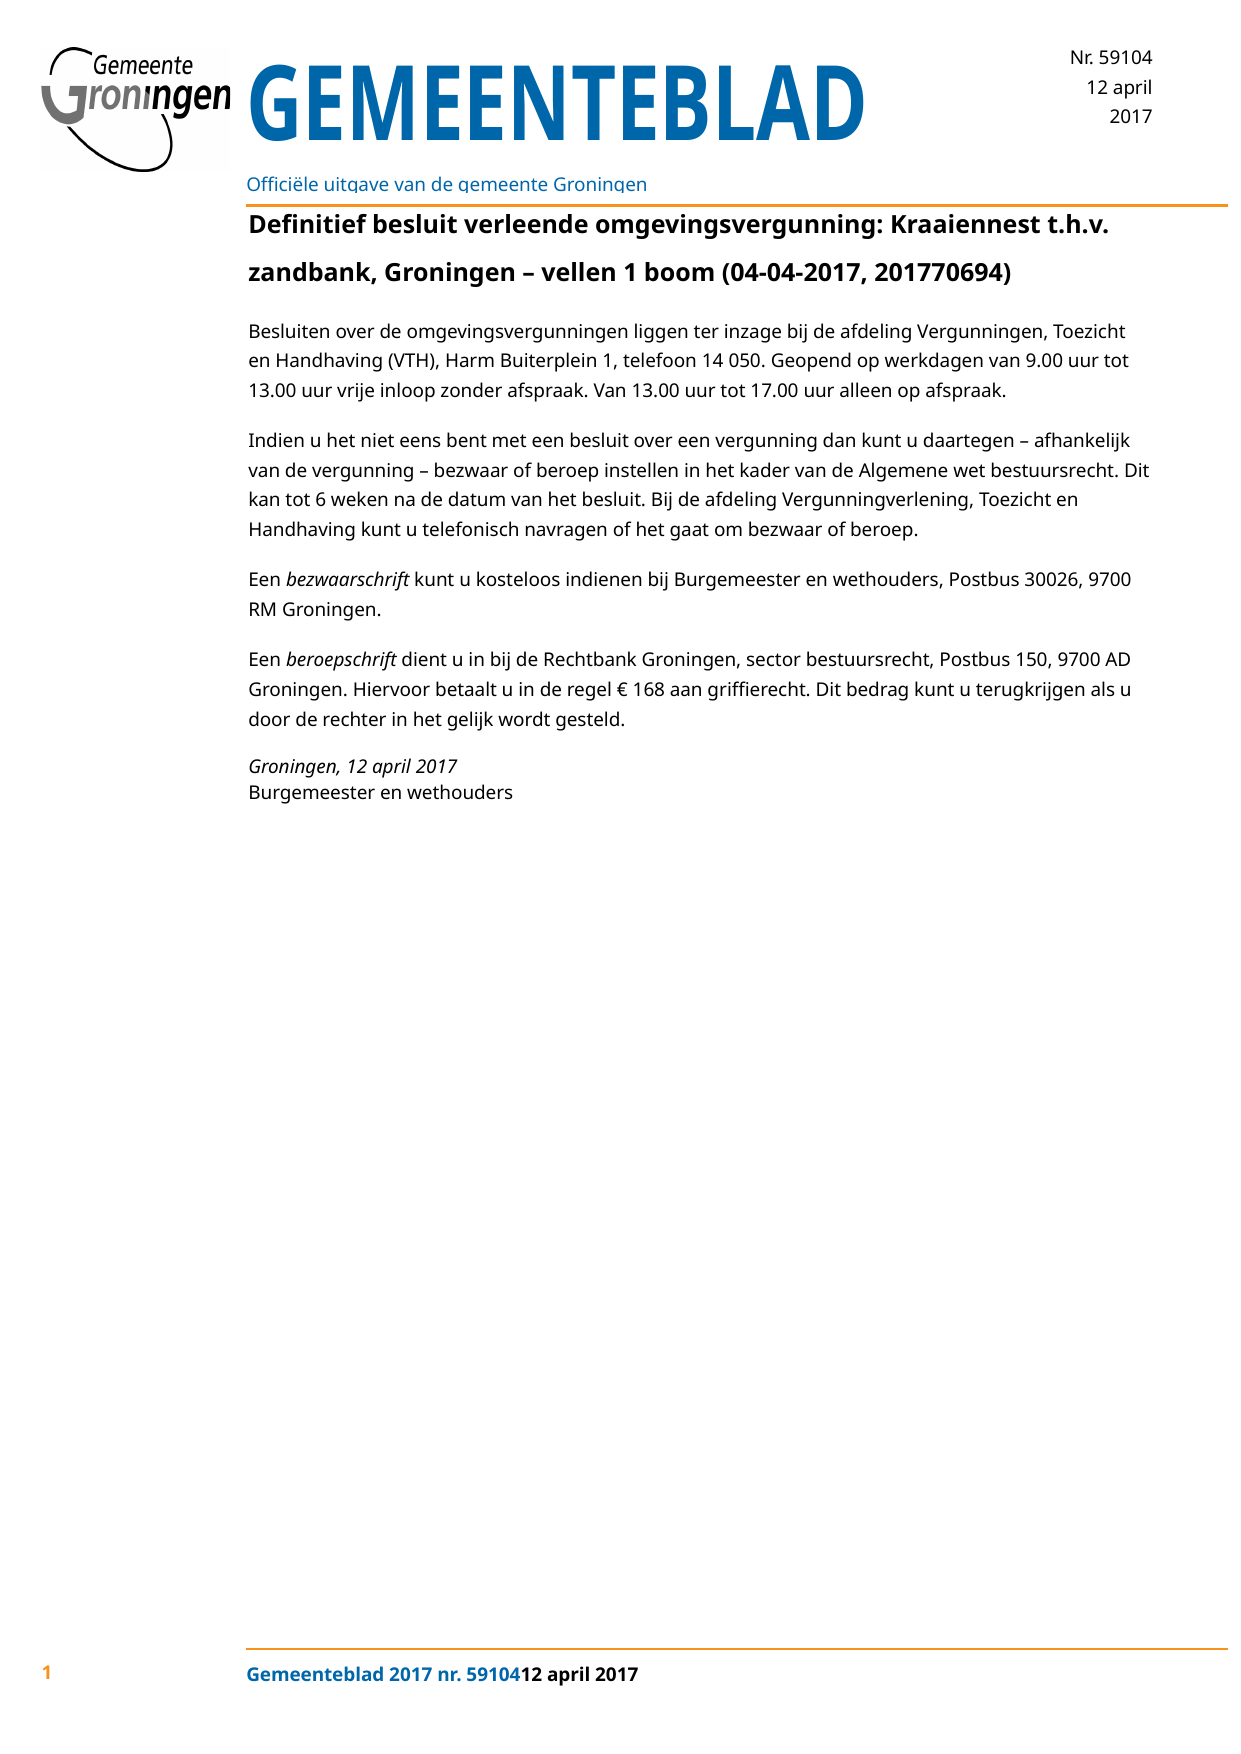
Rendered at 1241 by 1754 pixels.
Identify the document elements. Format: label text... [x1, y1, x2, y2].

text Burgemeester en wethouders [248, 779, 1152, 805]
text Besluiten over de omgevingsvergunningen liggen ter inzage bij de afdeling Vergunningen, Toezicht en Handhaving (VTH), Harm Buiterplein 1, telefoon 14 050. Geopend op werkdagen van 9.00 uur tot 13.00 uur vrije inloop zonder afspraak. Van 13.00 uur tot 17.00 uur alleen op afspraak. [248, 318, 1152, 403]
text Indien u het niet eens bent met een besluit over een vergunning dan kunt u daartegen – afhankelijk van de vergunning – bezwaar of beroep instellen in het kader van de Algemene wet bestuursrecht. Dit kan tot 6 weken na de datum van het besluit. Bij de afdeling Vergunningverlening, Toezicht en Handhaving kunt u telefonisch navragen of het gaat om bezwaar of beroep. [248, 427, 1152, 542]
text Definitief besluit verleende omgevingsvergunning: Kraaiennest t.h.v. zandbank, Groningen – vellen 1 boom (04-04-2017, 201770694) [248, 207, 1152, 288]
text Groningen, 12 april 2017 [248, 754, 1152, 779]
picture [41, 47, 231, 172]
text Een beroepschrift dient u in bij de Rechtbank Groningen, sector bestuursrecht, Postbus 150, 9700 AD Groningen. Hiervoor betaalt u in de regel € 168 aan griffierecht. Dit bedrag kunt u terugkrijgen als u door de rechter in het gelijk wordt gesteld. [248, 647, 1152, 732]
text Een bezwaarschrift kunt u kosteloos indienen bij Burgemeester en wethouders, Postbus 30026, 9700 RM Groningen. [248, 567, 1152, 622]
